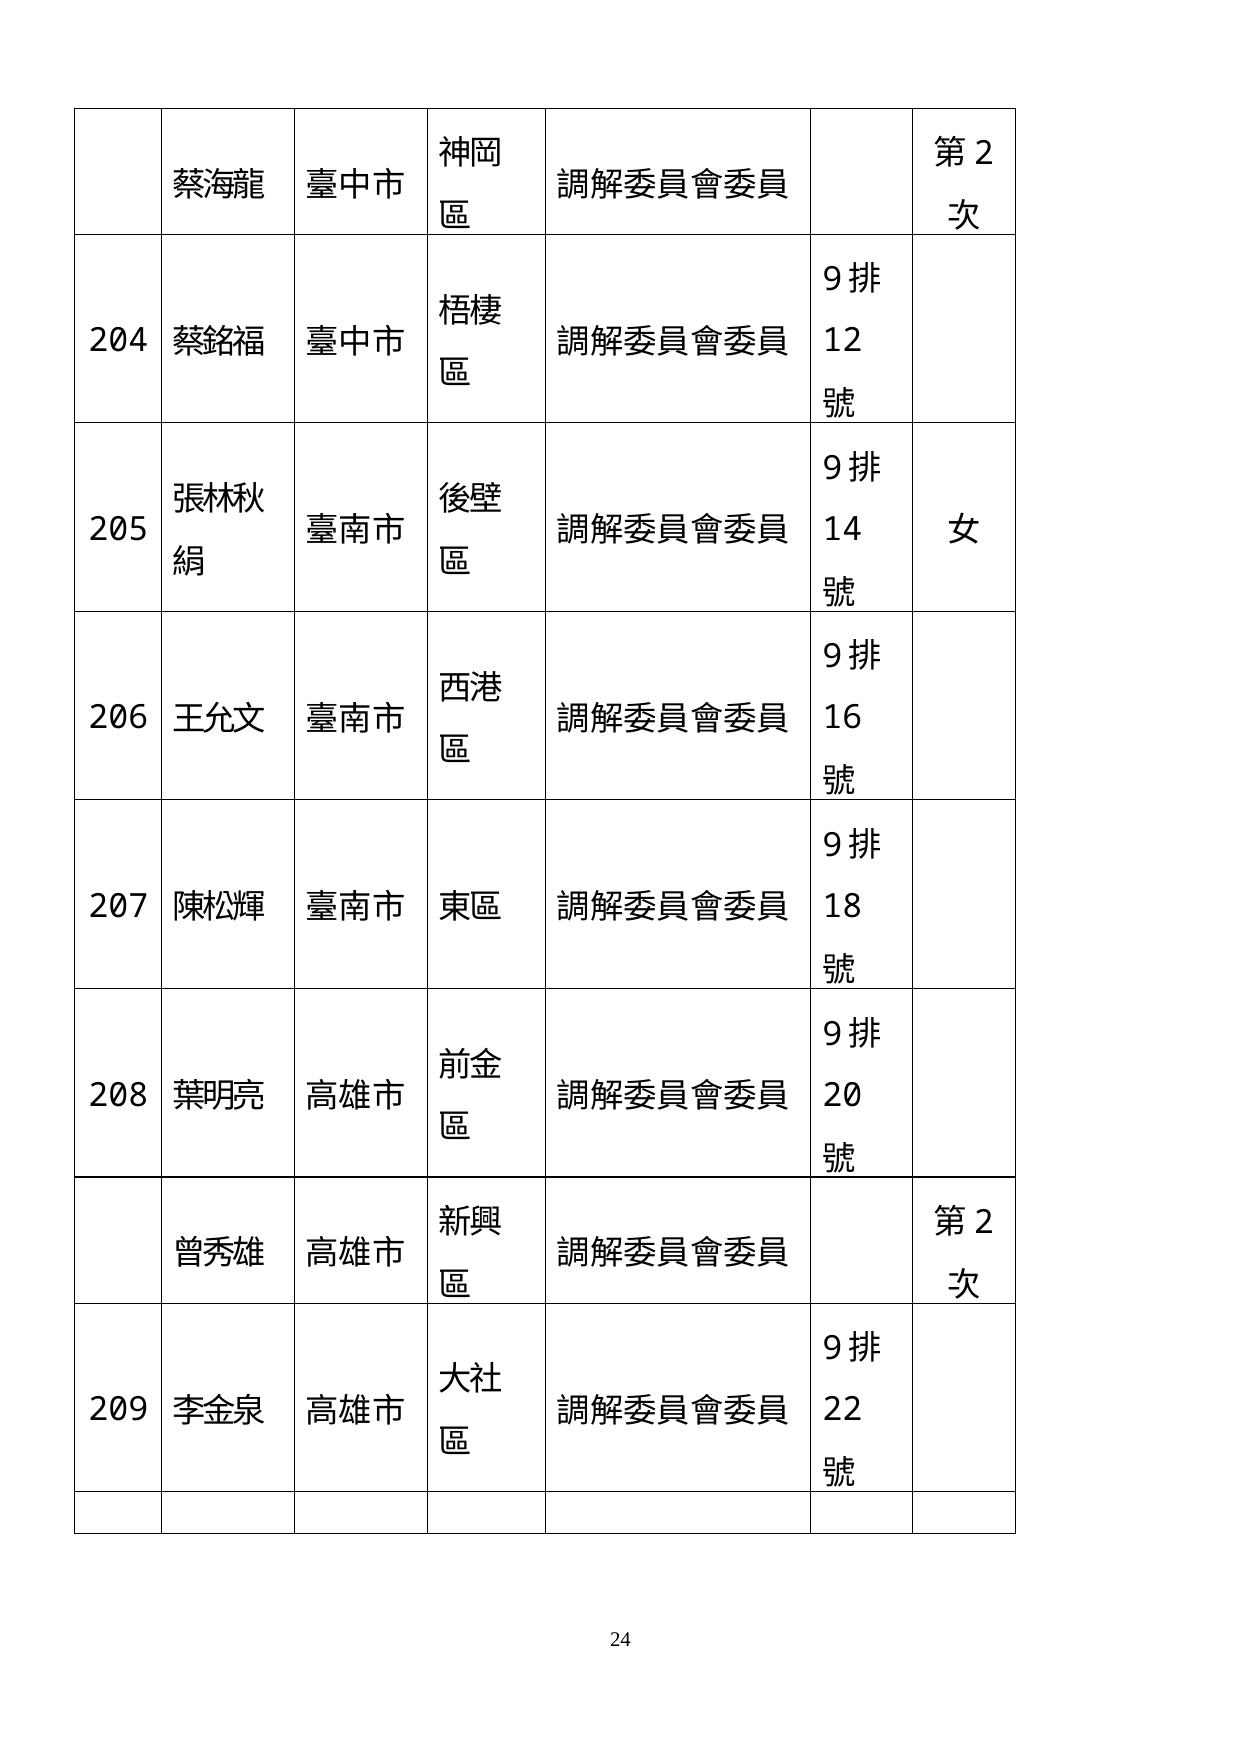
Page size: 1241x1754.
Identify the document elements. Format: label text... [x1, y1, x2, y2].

table_cell 調解委員會委員 [546, 800, 810, 988]
table_cell 蔡銘福 [162, 235, 294, 422]
table_cell [162, 1492, 294, 1533]
table_cell 第2次 [913, 1178, 1015, 1302]
table_cell [811, 109, 912, 234]
table_cell [75, 1492, 161, 1533]
table_cell 207 [75, 800, 161, 988]
table_cell 調解委員會委員 [546, 612, 810, 799]
table_cell 蔡海龍 [162, 109, 294, 234]
table_cell 高雄市 [295, 1304, 427, 1491]
table_cell 9排22號 [811, 1304, 912, 1491]
table_cell 第2次 [913, 109, 1015, 234]
table_cell 高雄市 [295, 1178, 427, 1302]
table_cell 女 [913, 423, 1015, 611]
table_cell 臺南市 [295, 800, 427, 988]
table_cell 前金區 [428, 989, 545, 1176]
table_cell [75, 1178, 161, 1302]
table_cell 葉明亮 [162, 989, 294, 1176]
table_cell 9排14號 [811, 423, 912, 611]
table_cell 9排18號 [811, 800, 912, 988]
table_cell 張林秋絹 [162, 423, 294, 611]
table_cell [295, 1492, 427, 1533]
table_cell 205 [75, 423, 161, 611]
table_cell [913, 1304, 1015, 1491]
table_cell [75, 109, 161, 234]
table_cell 調解委員會委員 [546, 1178, 810, 1302]
table_cell 調解委員會委員 [546, 1304, 810, 1491]
table_cell 臺南市 [295, 612, 427, 799]
table_cell 神岡區 [428, 109, 545, 234]
table_cell 陳松輝 [162, 800, 294, 988]
table_cell 高雄市 [295, 989, 427, 1176]
table_cell 9排16號 [811, 612, 912, 799]
table_cell [913, 989, 1015, 1176]
table_cell 208 [75, 989, 161, 1176]
table_cell 9排12號 [811, 235, 912, 422]
table_cell 調解委員會委員 [546, 235, 810, 422]
table_cell 209 [75, 1304, 161, 1491]
table_cell 調解委員會委員 [546, 989, 810, 1176]
table_cell 梧棲區 [428, 235, 545, 422]
table_cell [428, 1492, 545, 1533]
table_cell 臺南市 [295, 423, 427, 611]
table_cell [913, 800, 1015, 988]
table_cell 西港區 [428, 612, 545, 799]
table_cell 曾秀雄 [162, 1178, 294, 1302]
table_cell 東區 [428, 800, 545, 988]
table_cell 調解委員會委員 [546, 423, 810, 611]
table_cell [811, 1178, 912, 1302]
table_cell 臺中市 [295, 109, 427, 234]
table_cell 臺中市 [295, 235, 427, 422]
table_cell 大社區 [428, 1304, 545, 1491]
table_cell 調解委員會委員 [546, 109, 810, 234]
table_cell [546, 1492, 810, 1533]
table_cell [913, 235, 1015, 422]
table_cell [811, 1492, 912, 1533]
table_cell 新興區 [428, 1178, 545, 1302]
table_cell 王允文 [162, 612, 294, 799]
table_cell [913, 1492, 1015, 1533]
table_cell 李金泉 [162, 1304, 294, 1491]
table_cell [913, 612, 1015, 799]
table_cell 後壁區 [428, 423, 545, 611]
table_cell 206 [75, 612, 161, 799]
table_cell 9排20號 [811, 989, 912, 1176]
table_cell 204 [75, 235, 161, 422]
